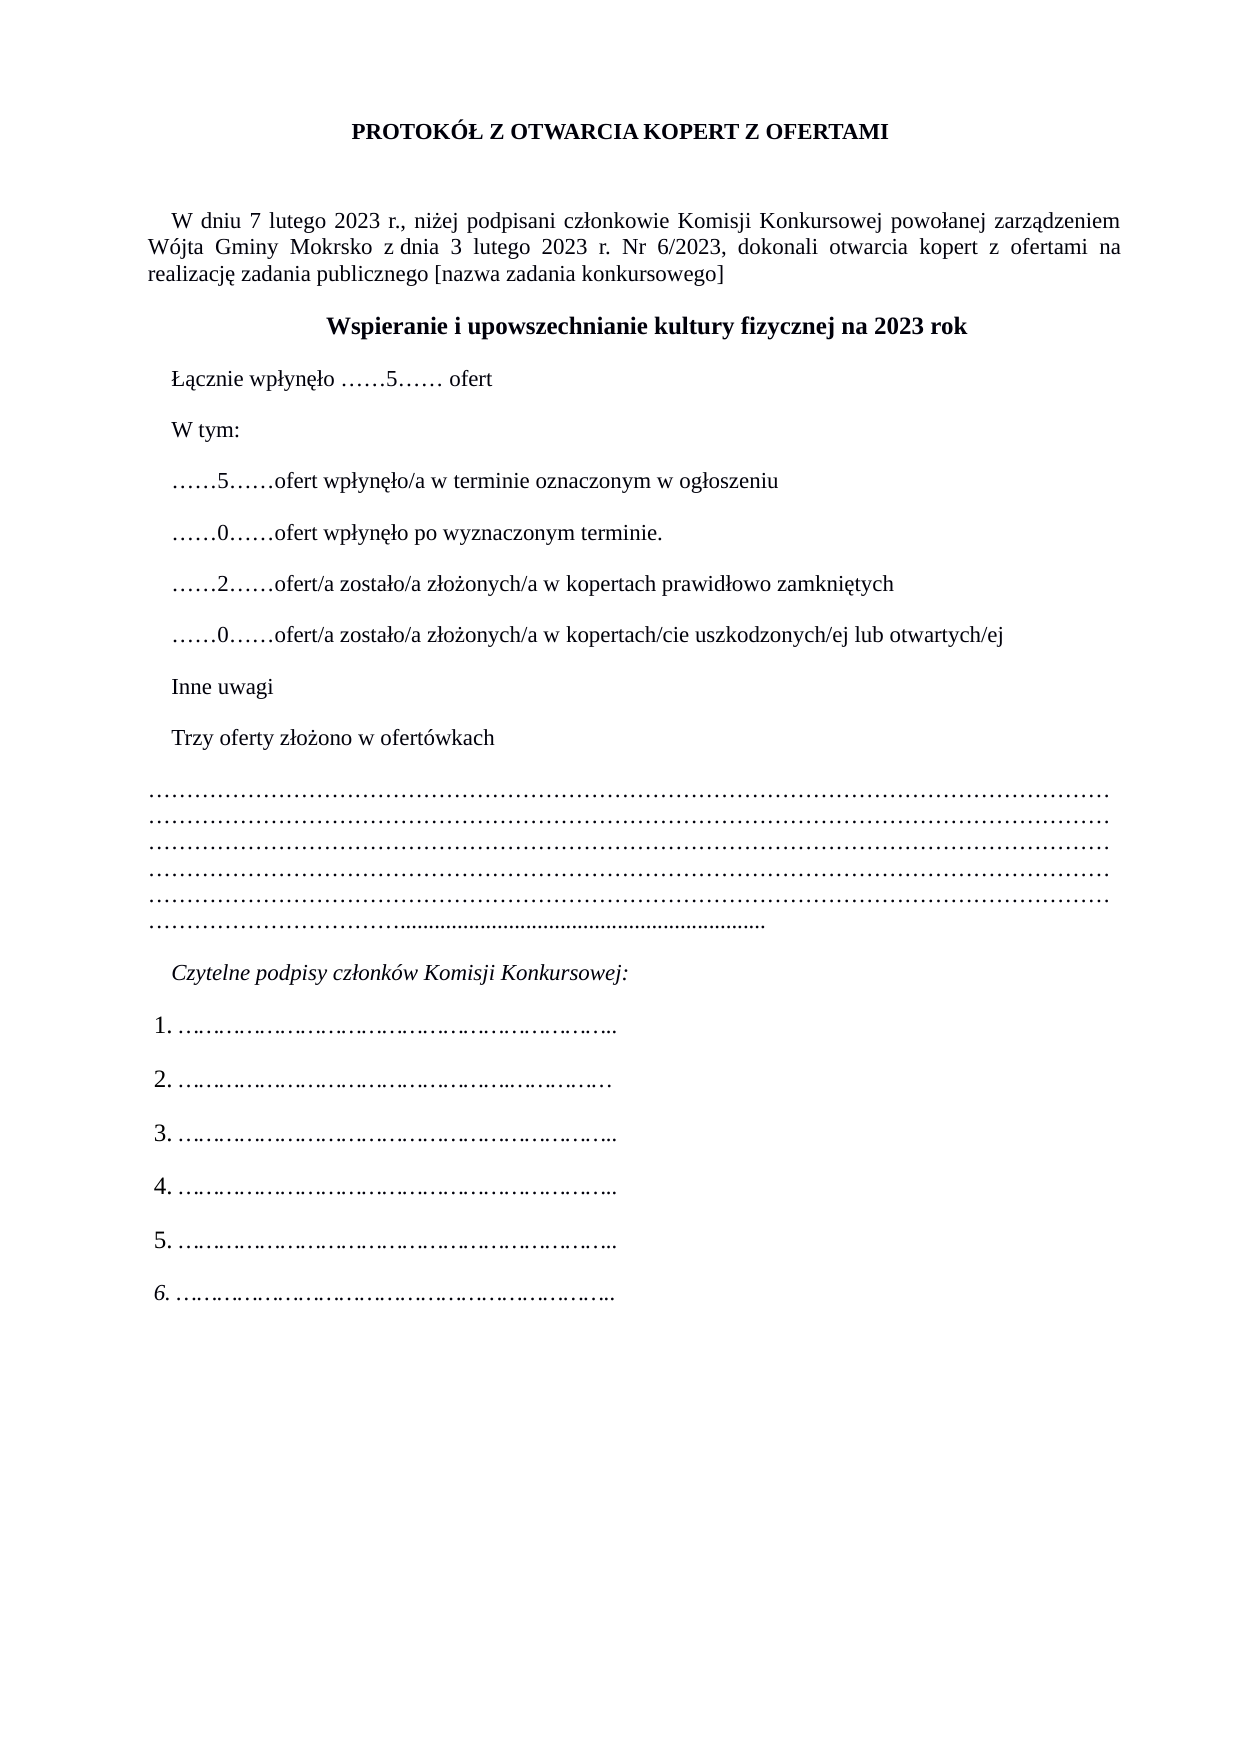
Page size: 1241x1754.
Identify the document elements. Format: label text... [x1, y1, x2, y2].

text 3. ……………………………………………………….. [118, 1118, 1122, 1146]
text Wspieranie i upowszechnianie kultury fizycznej na 2023 rok [148, 311, 1122, 340]
text ……………………………………………………………………………………………………………………………………………………………………………………………………………………………………………………………………………………………………………………………………………………………………………………………………………………………………………………………………………………………………………………………………………………………………………………………………………................................................................ [148, 776, 1122, 934]
text ……0……ofert wpłynęło po wyznaczonym terminie. [148, 519, 1122, 545]
text Czytelne podpisy członków Komisji Konkursowej: [148, 959, 1122, 985]
text ……5……ofert wpłynęło/a w terminie oznaczonym w ogłoszeniu [148, 467, 1122, 494]
text 2. ………………………………………….…………… [118, 1064, 1122, 1093]
text ……0……ofert/a zostało/a złożonych/a w kopertach/cie uszkodzonych/ej lub otwartych/ej [148, 622, 1122, 648]
text ……2……ofert/a zostało/a złożonych/a w kopertach prawidłowo zamkniętych [148, 570, 1122, 597]
text Trzy oferty złożono w ofertówkach [148, 724, 1122, 751]
text W dniu 7 lutego 2023 r., niżej podpisani członkowie Komisji Konkursowej powołanej zarządzeniem Wójta Gminy Mokrsko z dnia 3 lutego 2023 r. Nr 6/2023, dokonali otwarcia kopert z ofertami na realizację zadania publicznego [nazwa zadania konkursowego] [148, 207, 1122, 286]
text PROTOKÓŁ Z OTWARCIA KOPERT Z OFERTAMI [118, 118, 1122, 144]
text 4. ……………………………………………………….. [118, 1171, 1122, 1200]
text W tym: [148, 416, 1122, 442]
text Inne uwagi [148, 673, 1122, 699]
text Łącznie wpłynęło ……5…… ofert [148, 365, 1122, 391]
text 6. ……………………………………………………….. [118, 1279, 1122, 1305]
text 5. ……………………………………………………….. [118, 1225, 1122, 1254]
text 1. ……………………………………………………….. [118, 1010, 1122, 1039]
